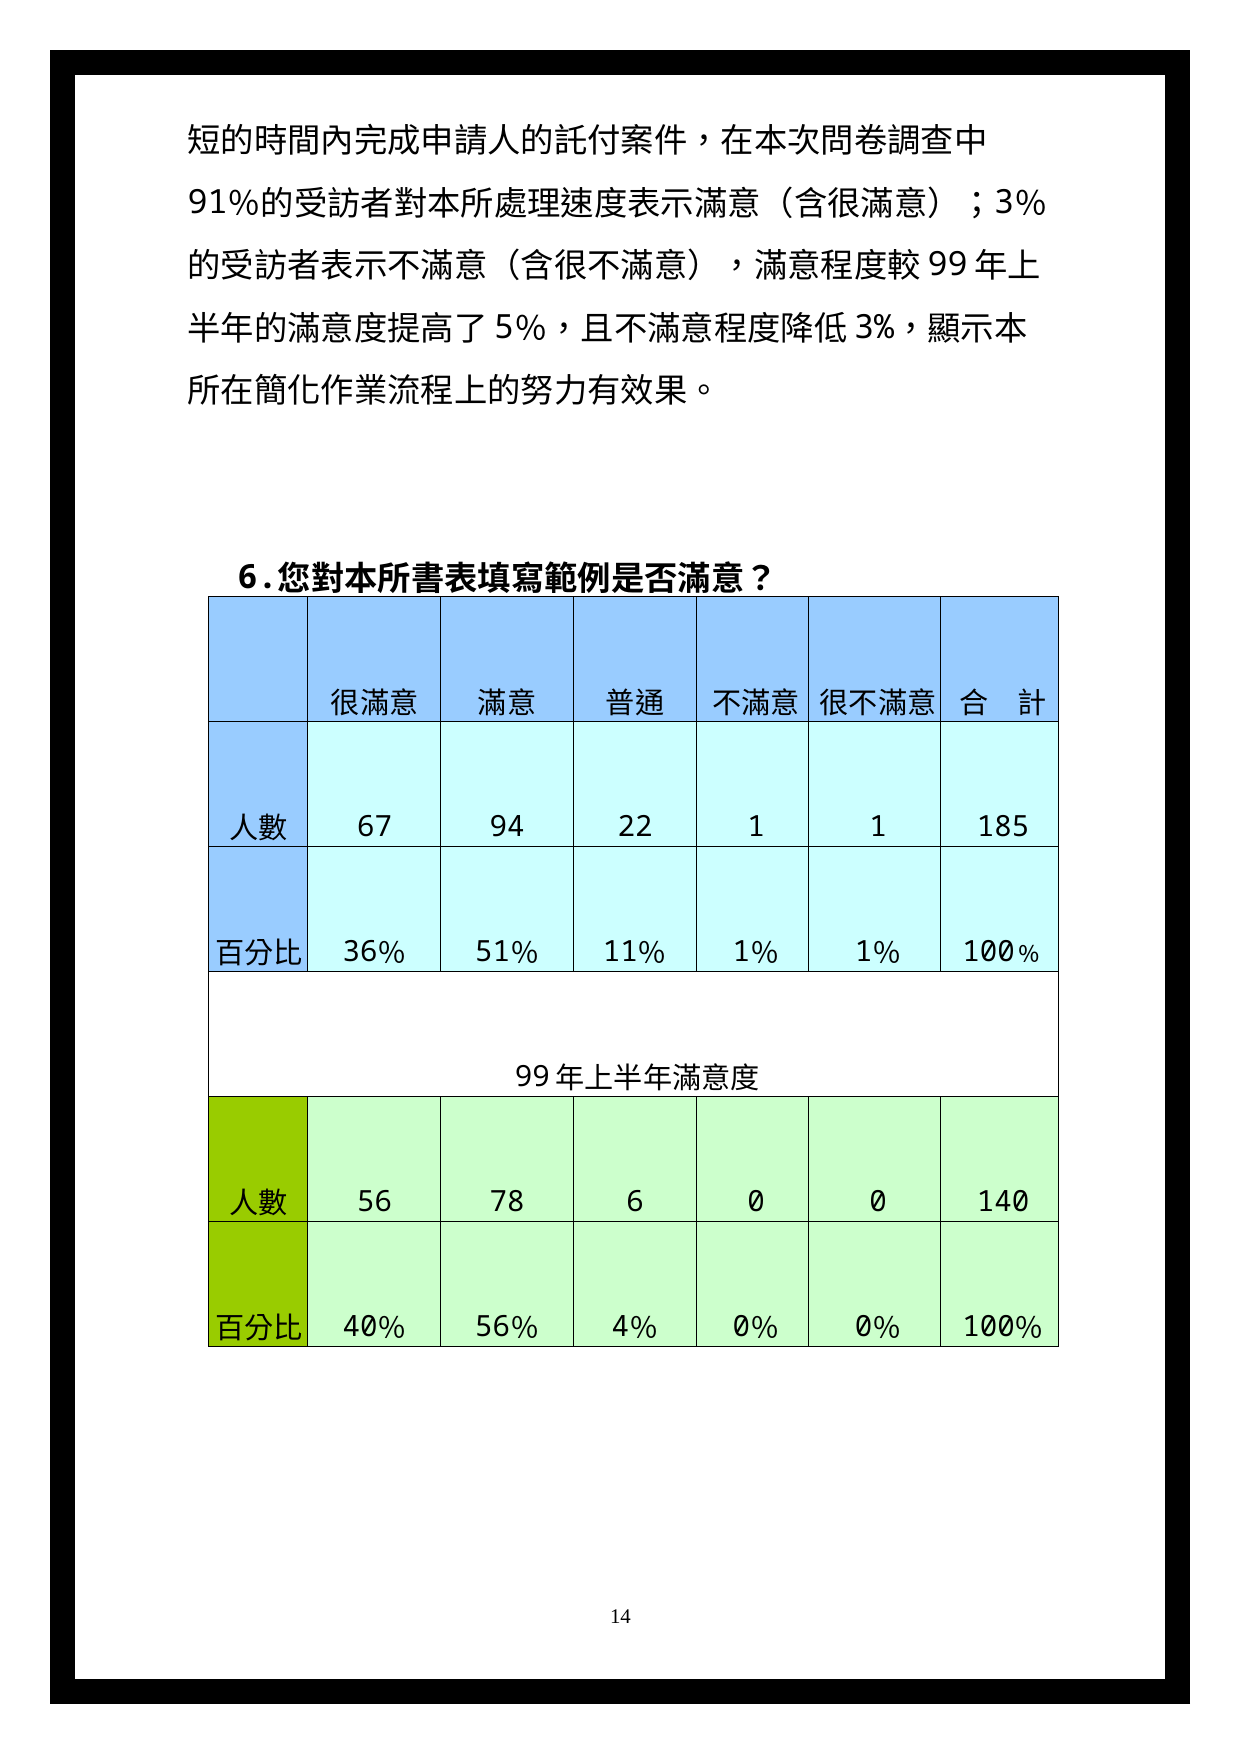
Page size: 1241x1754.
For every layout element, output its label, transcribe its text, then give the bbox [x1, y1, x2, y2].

table_header 合 計 [941, 597, 1058, 721]
table_cell 0％ [697, 1222, 808, 1346]
table_header 普通 [574, 597, 696, 721]
table_header 很滿意 [308, 597, 440, 721]
table_cell 1％ [809, 847, 940, 971]
table_cell 4％ [574, 1222, 696, 1346]
table_cell 78 [441, 1097, 573, 1221]
table_cell 22 [574, 722, 696, 846]
table_cell 40％ [308, 1222, 440, 1346]
table_cell 0％ [809, 1222, 940, 1346]
table_cell 100％ [941, 1222, 1058, 1346]
table_cell 67 [308, 722, 440, 846]
table_cell 人數 [209, 722, 307, 846]
table_cell 6 [574, 1097, 696, 1221]
table_header 不滿意 [697, 597, 808, 721]
table_header 滿意 [441, 597, 573, 721]
table_cell 99年上半年滿意度 [209, 972, 1058, 1096]
table_cell 56％ [441, 1222, 573, 1346]
table_cell 1 [809, 722, 940, 846]
table_header [209, 597, 307, 721]
text 短的時間內完成申請人的託付案件，在本次問卷調查中91％的受訪者對本所處理速度表示滿意（含很滿意）；3％的受訪者表示不滿意（含很不滿意），滿意程度較99年上半年的滿意度提高了5％，且不滿意程度降低3%，顯示本所在簡化作業流程上的努力有效果。 [187, 96, 1053, 409]
table_cell 36％ [308, 847, 440, 971]
table_cell 0 [697, 1097, 808, 1221]
table_cell 185 [941, 722, 1058, 846]
table_cell 1 [697, 722, 808, 846]
table_cell 百分比 [209, 1222, 307, 1346]
table_cell 1％ [697, 847, 808, 971]
table_cell 百分比 [209, 847, 307, 971]
table_cell 140 [941, 1097, 1058, 1221]
table_cell 11％ [574, 847, 696, 971]
table_cell 94 [441, 722, 573, 846]
table_cell 51％ [441, 847, 573, 971]
text 6.您對本所書表填寫範例是否滿意？ [237, 534, 1053, 596]
table_cell 56 [308, 1097, 440, 1221]
table_cell 0 [809, 1097, 940, 1221]
table_header 很不滿意 [809, 597, 940, 721]
table_cell 人數 [209, 1097, 307, 1221]
table_cell 100﹪ [941, 847, 1058, 971]
